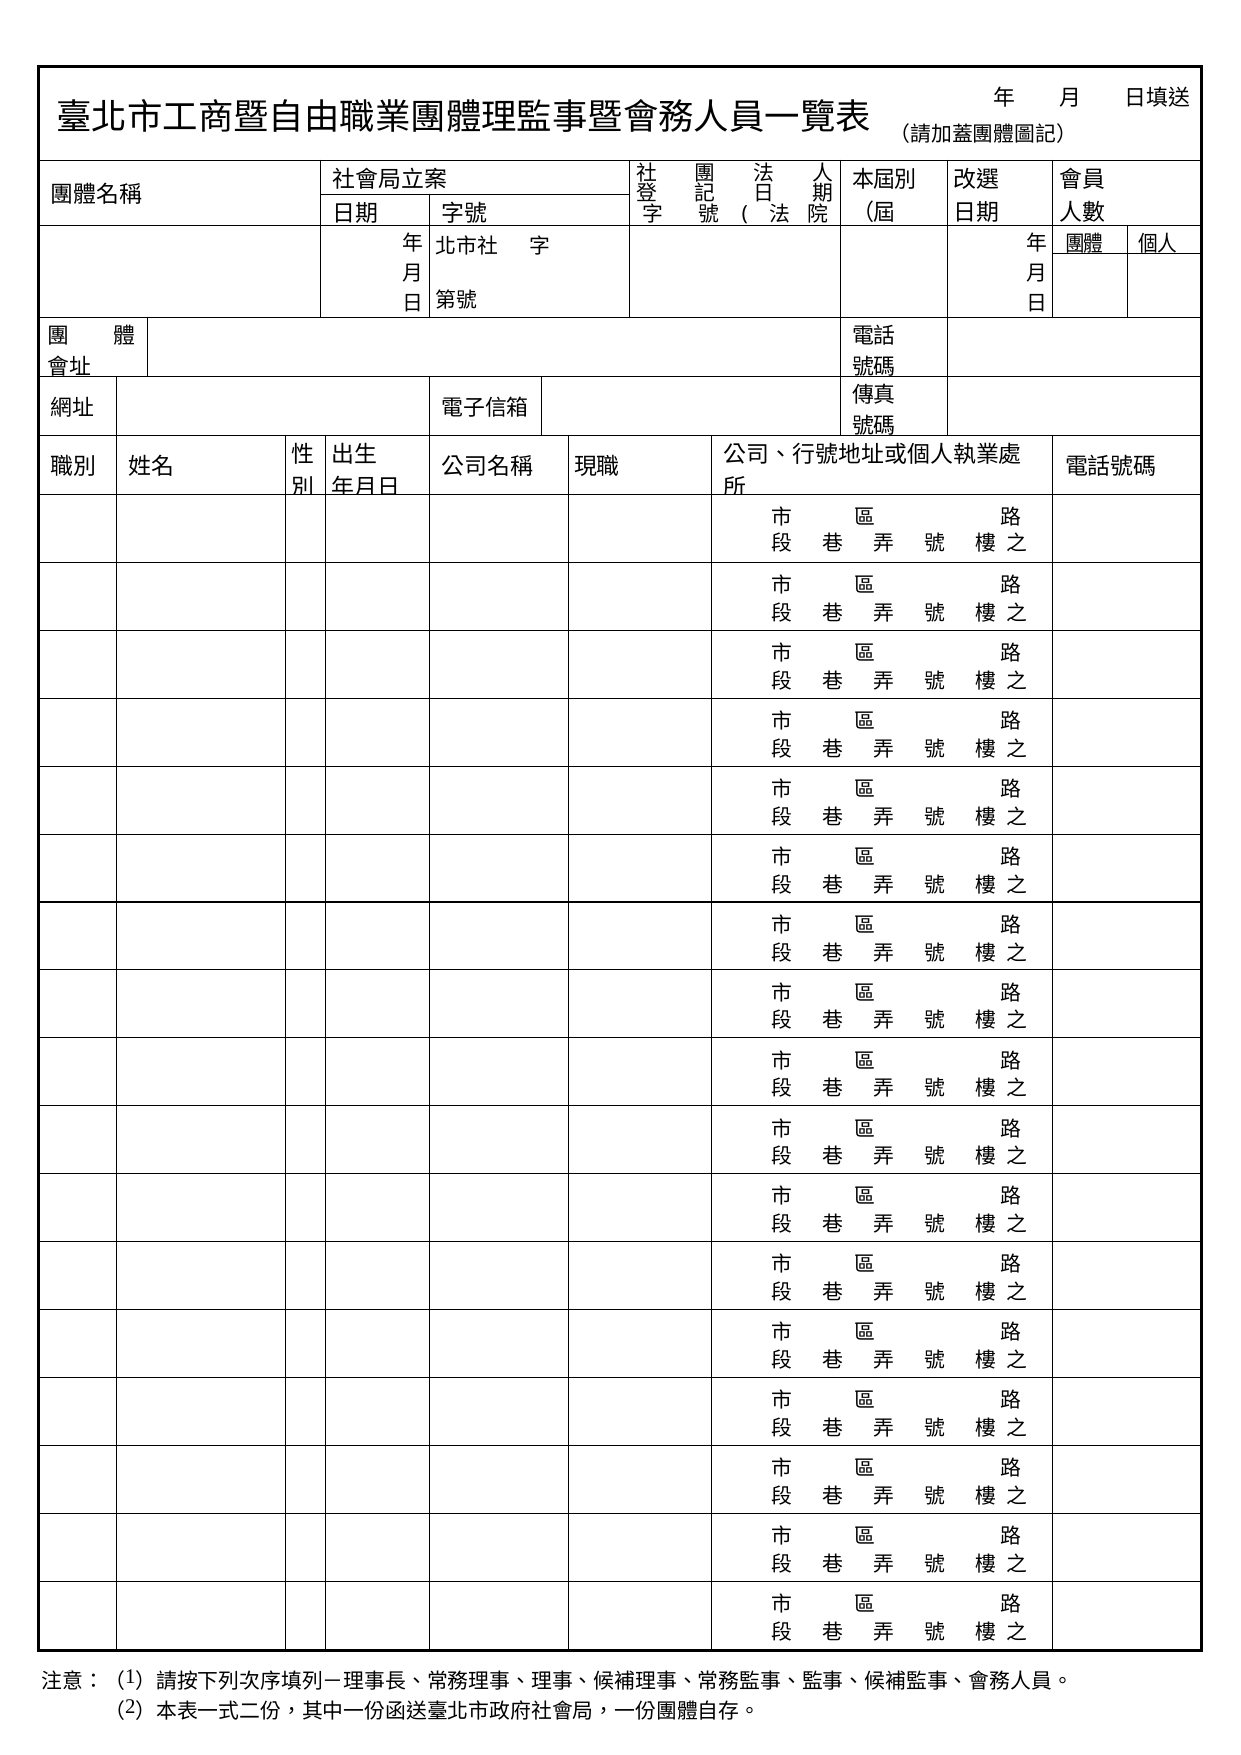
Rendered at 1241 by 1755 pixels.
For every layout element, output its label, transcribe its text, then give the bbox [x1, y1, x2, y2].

table_cell [117, 1310, 285, 1377]
table_cell [40, 767, 116, 833]
table_cell [430, 1106, 568, 1173]
table_cell [1053, 495, 1200, 562]
table_cell 市 區 路 段 巷 弄 號 樓 之 [712, 1174, 1052, 1241]
table_cell [1053, 631, 1200, 698]
table_cell 市 區 路 段 巷 弄 號 樓 之 [712, 1514, 1052, 1581]
table_cell [430, 1174, 568, 1241]
table_cell [117, 563, 285, 630]
table_cell [286, 563, 325, 630]
table_cell [326, 495, 429, 562]
table_cell [40, 835, 116, 901]
table_cell 市 區 路 段 巷 弄 號 樓 之 [712, 1446, 1052, 1513]
table_cell [286, 1038, 325, 1105]
table_cell [430, 1038, 568, 1105]
table_cell [569, 903, 711, 969]
table_cell [430, 970, 568, 1037]
table_cell [948, 377, 1200, 435]
table_cell 電話 號碼 [841, 318, 947, 376]
table_cell [40, 970, 116, 1037]
table_cell [117, 1242, 285, 1309]
table_cell 市 區 路 段 巷 弄 號 樓 之 [712, 1242, 1052, 1309]
table_cell [326, 835, 429, 901]
table_cell [1053, 1174, 1200, 1241]
table_cell [430, 767, 568, 833]
table_cell [1053, 563, 1200, 630]
table_cell [1053, 254, 1127, 317]
table_cell [117, 970, 285, 1037]
table_cell [117, 699, 285, 766]
table_cell [286, 1514, 325, 1581]
table_cell [117, 495, 285, 562]
table_cell [569, 1378, 711, 1445]
table_cell [569, 1038, 711, 1105]
table_cell 市 區 路 段 巷 弄 號 樓 之 [712, 970, 1052, 1037]
table_cell [569, 495, 711, 562]
table_cell 市 區 路 段 巷 弄 號 樓 之 [712, 1106, 1052, 1173]
table_cell [326, 1174, 429, 1241]
table_cell 市 區 路 段 巷 弄 號 樓 之 [712, 631, 1052, 698]
table_cell [326, 767, 429, 833]
table_cell [430, 1514, 568, 1581]
table_cell [326, 903, 429, 969]
table_cell 網址 [40, 377, 116, 435]
table_cell [326, 1514, 429, 1581]
table_cell [40, 631, 116, 698]
table_cell [286, 495, 325, 562]
table_cell [569, 699, 711, 766]
table_cell 北市社 字 第號 [430, 226, 629, 317]
table_cell [148, 318, 840, 376]
table_cell 社 團 法 人 登 記 日 期 字 號 ( 法 院 ) [630, 161, 840, 225]
table_cell [286, 1242, 325, 1309]
table_cell 市 區 路 段 巷 弄 號 樓 之 [712, 495, 1052, 562]
table_cell [1053, 835, 1200, 901]
table_cell [40, 1310, 116, 1377]
text （2）本表一式二份，其中一份函送臺北市政府社會局，一份團體自存。 [41, 1694, 1199, 1719]
table_cell [117, 767, 285, 833]
table_cell 公司、行號地址或個人執業處所 [712, 436, 1052, 494]
table_cell [40, 563, 116, 630]
table_cell 電子信箱 [430, 377, 541, 435]
table_cell [1128, 254, 1200, 317]
table_cell [569, 767, 711, 833]
table_cell [630, 226, 840, 317]
table_cell [40, 495, 116, 562]
table_cell [286, 835, 325, 901]
table_cell 年 月 日 [321, 226, 429, 317]
table_cell 日期 [321, 195, 429, 225]
table_cell 出生 年月日 [326, 436, 429, 494]
table_cell 市 區 路 段 巷 弄 號 樓 之 [712, 903, 1052, 969]
table_cell 傳真 號碼 [841, 377, 947, 435]
table_cell [286, 1310, 325, 1377]
table_header 年 月 日填送 （請加蓋團體圖記） [889, 68, 1200, 159]
table_cell [1053, 970, 1200, 1037]
table_cell 個人 [1128, 226, 1200, 253]
table_cell 市 區 路 段 巷 弄 號 樓 之 [712, 1310, 1052, 1377]
table_cell [430, 1242, 568, 1309]
table_cell [569, 631, 711, 698]
table_cell [117, 1446, 285, 1513]
table_cell [326, 631, 429, 698]
table_cell [1053, 699, 1200, 766]
table_cell 市 區 路 段 巷 弄 號 樓 之 [712, 767, 1052, 833]
table_cell [430, 699, 568, 766]
table_cell [117, 1378, 285, 1445]
table_cell [326, 1242, 429, 1309]
table_cell [286, 699, 325, 766]
table_cell [117, 835, 285, 901]
table_cell [1053, 1378, 1200, 1445]
table_cell [430, 563, 568, 630]
table_cell [40, 1378, 116, 1445]
table_cell [1053, 1582, 1200, 1648]
text 注意：（1）請按下列次序填列－理事長、常務理事、理事、候補理事、常務監事、監事、候補監事、會務人員。 [41, 1664, 1199, 1689]
table_cell [1053, 1310, 1200, 1377]
table_cell [286, 1378, 325, 1445]
table_cell [40, 1106, 116, 1173]
table_cell [117, 1174, 285, 1241]
table_cell [430, 495, 568, 562]
table_cell [40, 1038, 116, 1105]
table_cell 現職 [569, 436, 711, 494]
table_cell 市 區 路 段 巷 弄 號 樓 之 [712, 835, 1052, 901]
table_cell [117, 1106, 285, 1173]
table_cell [117, 377, 429, 435]
table_cell [326, 1378, 429, 1445]
table_cell 本屆別 （屆次） [841, 161, 947, 225]
table_cell 團 體 會址 [40, 318, 147, 376]
table_cell [1053, 1106, 1200, 1173]
table_cell [841, 226, 947, 317]
table_cell 年 月 日 [948, 226, 1052, 317]
table_cell [569, 1106, 711, 1173]
table_cell [569, 1174, 711, 1241]
table_cell [117, 631, 285, 698]
table_cell 性 別 [286, 436, 325, 494]
table_cell [40, 903, 116, 969]
table_cell [286, 1106, 325, 1173]
table_cell [430, 1378, 568, 1445]
table_cell [430, 903, 568, 969]
table_cell [40, 1242, 116, 1309]
table_cell [286, 1446, 325, 1513]
table_cell [326, 1106, 429, 1173]
table_cell [430, 1446, 568, 1513]
table_cell [40, 1582, 116, 1648]
table_cell [40, 226, 320, 317]
table_cell [1053, 903, 1200, 969]
table_cell [569, 1582, 711, 1648]
table_cell [117, 1038, 285, 1105]
table_cell 職別 [40, 436, 116, 494]
table_cell 市 區 路 段 巷 弄 號 樓 之 [712, 1378, 1052, 1445]
table_cell [117, 1514, 285, 1581]
table_cell 字號 [430, 195, 629, 225]
table_cell [569, 1446, 711, 1513]
table_cell [286, 1174, 325, 1241]
table_cell 團體 [1053, 226, 1127, 253]
table_cell [40, 699, 116, 766]
table_cell [117, 1582, 285, 1648]
table_cell [286, 903, 325, 969]
table_cell [326, 1582, 429, 1648]
table_cell [1053, 767, 1200, 833]
table_cell [326, 1446, 429, 1513]
table_cell 公司名稱 [430, 436, 568, 494]
table_cell [286, 1582, 325, 1648]
table_cell [948, 318, 1200, 376]
table_cell [326, 563, 429, 630]
table_cell [542, 377, 840, 435]
table_cell [40, 1514, 116, 1581]
table_cell 團體名稱 [40, 161, 320, 225]
table_header 臺北市工商暨自由職業團體理監事暨會務人員一覽表 [40, 68, 889, 159]
table_cell [430, 835, 568, 901]
table_cell 市 區 路 段 巷 弄 號 樓 之 [712, 563, 1052, 630]
table_cell 市 區 路 段 巷 弄 號 樓 之 [712, 1038, 1052, 1105]
table_cell [569, 1310, 711, 1377]
table_cell [430, 631, 568, 698]
table_cell 市 區 路 段 巷 弄 號 樓 之 [712, 1582, 1052, 1648]
table_cell [1053, 1514, 1200, 1581]
table_cell [1053, 1446, 1200, 1513]
table_cell [326, 970, 429, 1037]
table_cell 電話號碼 [1053, 436, 1200, 494]
table_cell [569, 563, 711, 630]
table_cell [569, 835, 711, 901]
table_cell [326, 699, 429, 766]
table_cell [569, 1514, 711, 1581]
table_cell [569, 970, 711, 1037]
table_cell [569, 1242, 711, 1309]
table_cell [40, 1446, 116, 1513]
table_cell [326, 1310, 429, 1377]
table_cell [40, 1174, 116, 1241]
table_cell 改選 日期 [948, 161, 1052, 225]
table_cell 會員 人數 [1053, 161, 1200, 225]
table_cell [286, 970, 325, 1037]
table_cell [430, 1310, 568, 1377]
table_cell [286, 631, 325, 698]
table_cell 市 區 路 段 巷 弄 號 樓 之 [712, 699, 1052, 766]
table_cell [117, 903, 285, 969]
table_cell 社會局立案 [321, 161, 629, 194]
table_cell 姓名 [117, 436, 285, 494]
table_cell [1053, 1242, 1200, 1309]
table_cell [286, 767, 325, 833]
table_cell [1053, 1038, 1200, 1105]
table_cell [326, 1038, 429, 1105]
table_cell [430, 1582, 568, 1648]
